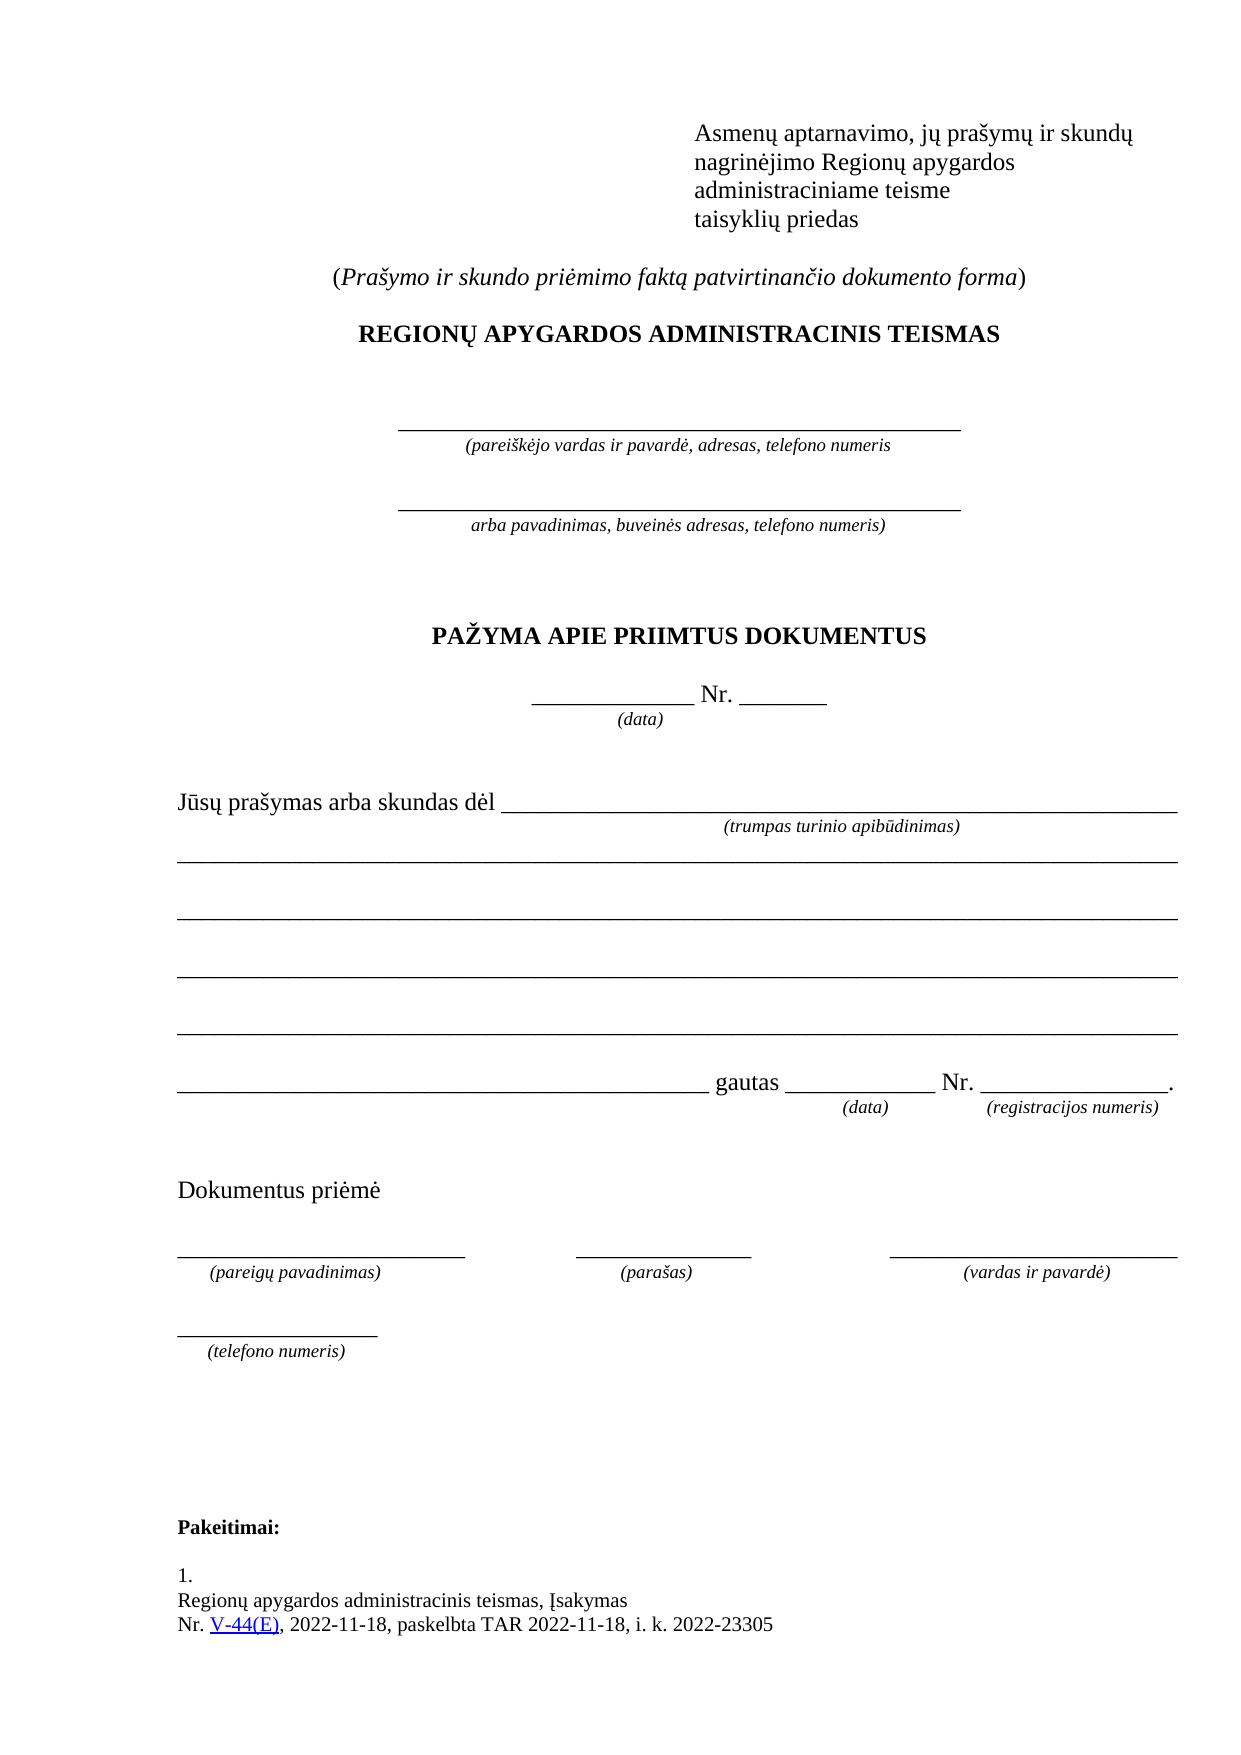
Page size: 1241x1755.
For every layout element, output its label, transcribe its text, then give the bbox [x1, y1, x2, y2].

text (data) [177, 707, 1181, 729]
subtitle REGIONŲ APYGARDOS ADMINISTRACINIS TEISMAS [177, 319, 1181, 348]
text Jūsų prašymas arba skundas dėl [177, 787, 1181, 815]
text 1. [177, 1563, 1181, 1587]
text arba pavadinimas, buveinės adresas, telefono numeris) [177, 513, 1181, 535]
text ________________ [177, 1311, 1181, 1340]
text gautas ____________ Nr. _______________. [177, 1067, 1181, 1096]
text _____________ Nr. _______ [177, 679, 1181, 707]
text Regionų apygardos administracinis teismas, Įsakymas [177, 1587, 1181, 1612]
text (Prašymo ir skundo priėmimo faktą patvirtinančio dokumento forma) [177, 262, 1181, 291]
text (pareigų pavadinimas) (parašas) (vardas ir pavardė) [177, 1261, 1181, 1282]
text nagrinėjimo Regionų apygardos [694, 147, 1181, 176]
text (telefono numeris) [177, 1340, 1181, 1362]
text _______________________ ______________ _______________________ [177, 1232, 1181, 1261]
text Dokumentus priėmė [177, 1175, 1181, 1203]
text (trumpas turinio apibūdinimas) [177, 815, 1181, 837]
text administraciniame teisme [694, 176, 1181, 204]
text _____________________________________________ [177, 406, 1181, 434]
text (data) (registracijos numeris) [177, 1096, 1167, 1117]
text taisyklių priedas [694, 204, 1181, 233]
text Nr. V-44(E), 2022-11-18, paskelbta TAR 2022-11-18, i. k. 2022-23305 [177, 1612, 1181, 1636]
text Asmenų aptarnavimo, jų prašymų ir skundų [694, 118, 1181, 147]
text Pakeitimai: [177, 1515, 1181, 1539]
text PAŽYMA APIE PRIIMTUS DOKUMENTUS [177, 621, 1181, 650]
text (pareiškėjo vardas ir pavardė, adresas, telefono numeris [177, 434, 1181, 456]
text _____________________________________________ [177, 485, 1181, 513]
